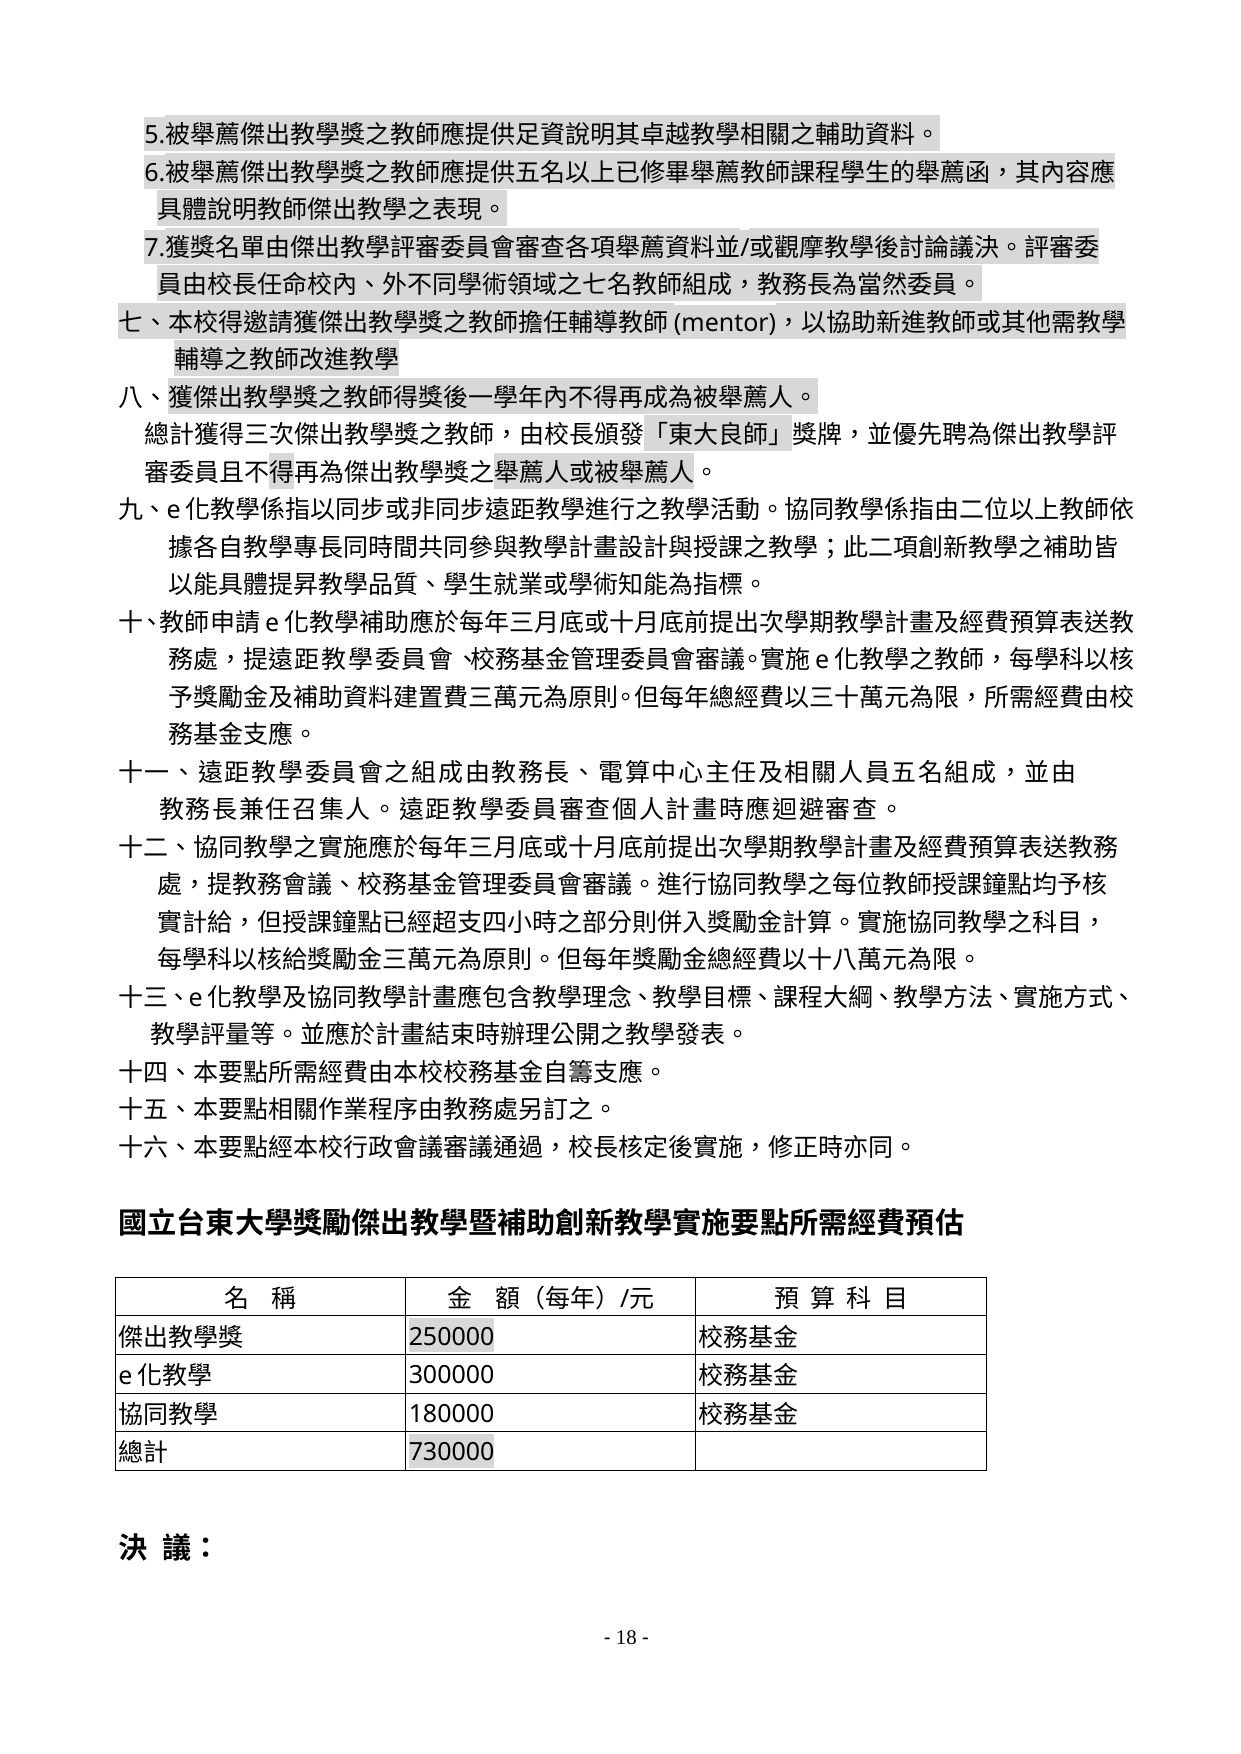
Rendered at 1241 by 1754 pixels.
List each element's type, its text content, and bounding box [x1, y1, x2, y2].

text 八、獲傑出教學獎之教師得獎後一學年內不得再成為被舉薦人。 [118, 377, 1134, 414]
table_cell 180000 [406, 1394, 695, 1431]
table_cell 730000 [406, 1432, 695, 1469]
table_cell e化教學 [116, 1355, 405, 1392]
text 十一、遠距教學委員會之組成由教務長、電算中心主任及相關人員五名組成，並由 [118, 752, 1134, 789]
text 決 議： [118, 1508, 1134, 1583]
text 九、e化教學係指以同步或非同步遠距教學進行之教學活動。協同教學係指由二位以上教師依據各自教學專長同時間共同參與教學計畫設計與授課之教學；此二項創新教學之補助皆以能具體提昇教學品質、學生就業或學術知能為指標。 [118, 489, 1134, 602]
text 十二、協同教學之實施應於每年三月底或十月底前提出次學期教學計畫及經費預算表送教務 [118, 827, 1134, 864]
text 員由校長任命校內、外不同學術領域之七名教師組成，教務長為當然委員。 [118, 264, 1134, 302]
text 七、本校得邀請獲傑出教學獎之教師擔任輔導教師 (mentor)，以協助新進教師或其他需教學輔導之教師改進教學 [118, 302, 1134, 377]
text 教務長兼任召集人。遠距教學委員審查個人計畫時應迴避審查。 [118, 789, 1134, 827]
text 7.獲獎名單由傑出教學評審委員會審查各項舉薦資料並/或觀摩教學後討論議決。評審委 [118, 227, 1134, 264]
text 總計獲得三次傑出教學獎之教師，由校長頒發「東大良師」獎牌，並優先聘為傑出教學評 [118, 414, 1134, 452]
text 十六、本要點經本校行政會議審議通過，校長核定後實施，修正時亦同。 [118, 1127, 1134, 1164]
text 6.被舉薦傑出教學獎之教師應提供五名以上已修畢舉薦教師課程學生的舉薦函，其內容應 [118, 152, 1134, 189]
table_cell 300000 [406, 1355, 695, 1392]
text 十五、本要點相關作業程序由教務處另訂之。 [118, 1089, 1134, 1127]
table_cell 校務基金 [696, 1355, 986, 1392]
text 十四、本要點所需經費由本校校務基金自籌支應。 [118, 1052, 1134, 1089]
text 國立台東大學獎勵傑出教學暨補助創新教學實施要點所需經費預估 [118, 1183, 1134, 1258]
text 十、教師申請e化教學補助應於每年三月底或十月底前提出次學期教學計畫及經費預算表送教務處，提遠距教學委員會、校務基金管理委員會審議。實施e化教學之教師，每學科以核予獎勵金及補助資料建置費三萬元為原則。但每年總經費以三十萬元為限，所需經費由校務基金支應。 [118, 602, 1134, 752]
table_cell 協同教學 [116, 1394, 405, 1431]
text 5.被舉薦傑出教學獎之教師應提供足資說明其卓越教學相關之輔助資料。 [118, 114, 1134, 152]
table_header 名 稱 [116, 1278, 405, 1315]
table_cell 總計 [116, 1432, 405, 1469]
text 教學評量等。並應於計畫結束時辦理公開之教學發表。 [118, 1014, 1134, 1052]
text 審委員且不得再為傑出教學獎之舉薦人或被舉薦人。 [118, 452, 1134, 489]
text 具體說明教師傑出教學之表現。 [118, 189, 1134, 227]
table_header 預 算 科 目 [696, 1278, 986, 1315]
text 每學科以核給獎勵金三萬元為原則。但每年獎勵金總經費以十八萬元為限。 [118, 939, 1134, 977]
table_cell 校務基金 [696, 1316, 986, 1354]
table_header 金 額（每年）/元 [406, 1278, 695, 1315]
table_cell 傑出教學獎 [116, 1316, 405, 1354]
table_cell 250000 [406, 1316, 695, 1354]
text 十三、e化教學及協同教學計畫應包含教學理念、教學目標、課程大綱、教學方法、實施方式、 [118, 977, 1134, 1014]
table_cell 校務基金 [696, 1394, 986, 1431]
table_cell [696, 1432, 986, 1469]
text 實計給，但授課鐘點已經超支四小時之部分則併入獎勵金計算。實施協同教學之科目， [118, 902, 1134, 939]
text 處，提教務會議、校務基金管理委員會審議。進行協同教學之每位教師授課鐘點均予核 [118, 864, 1134, 902]
